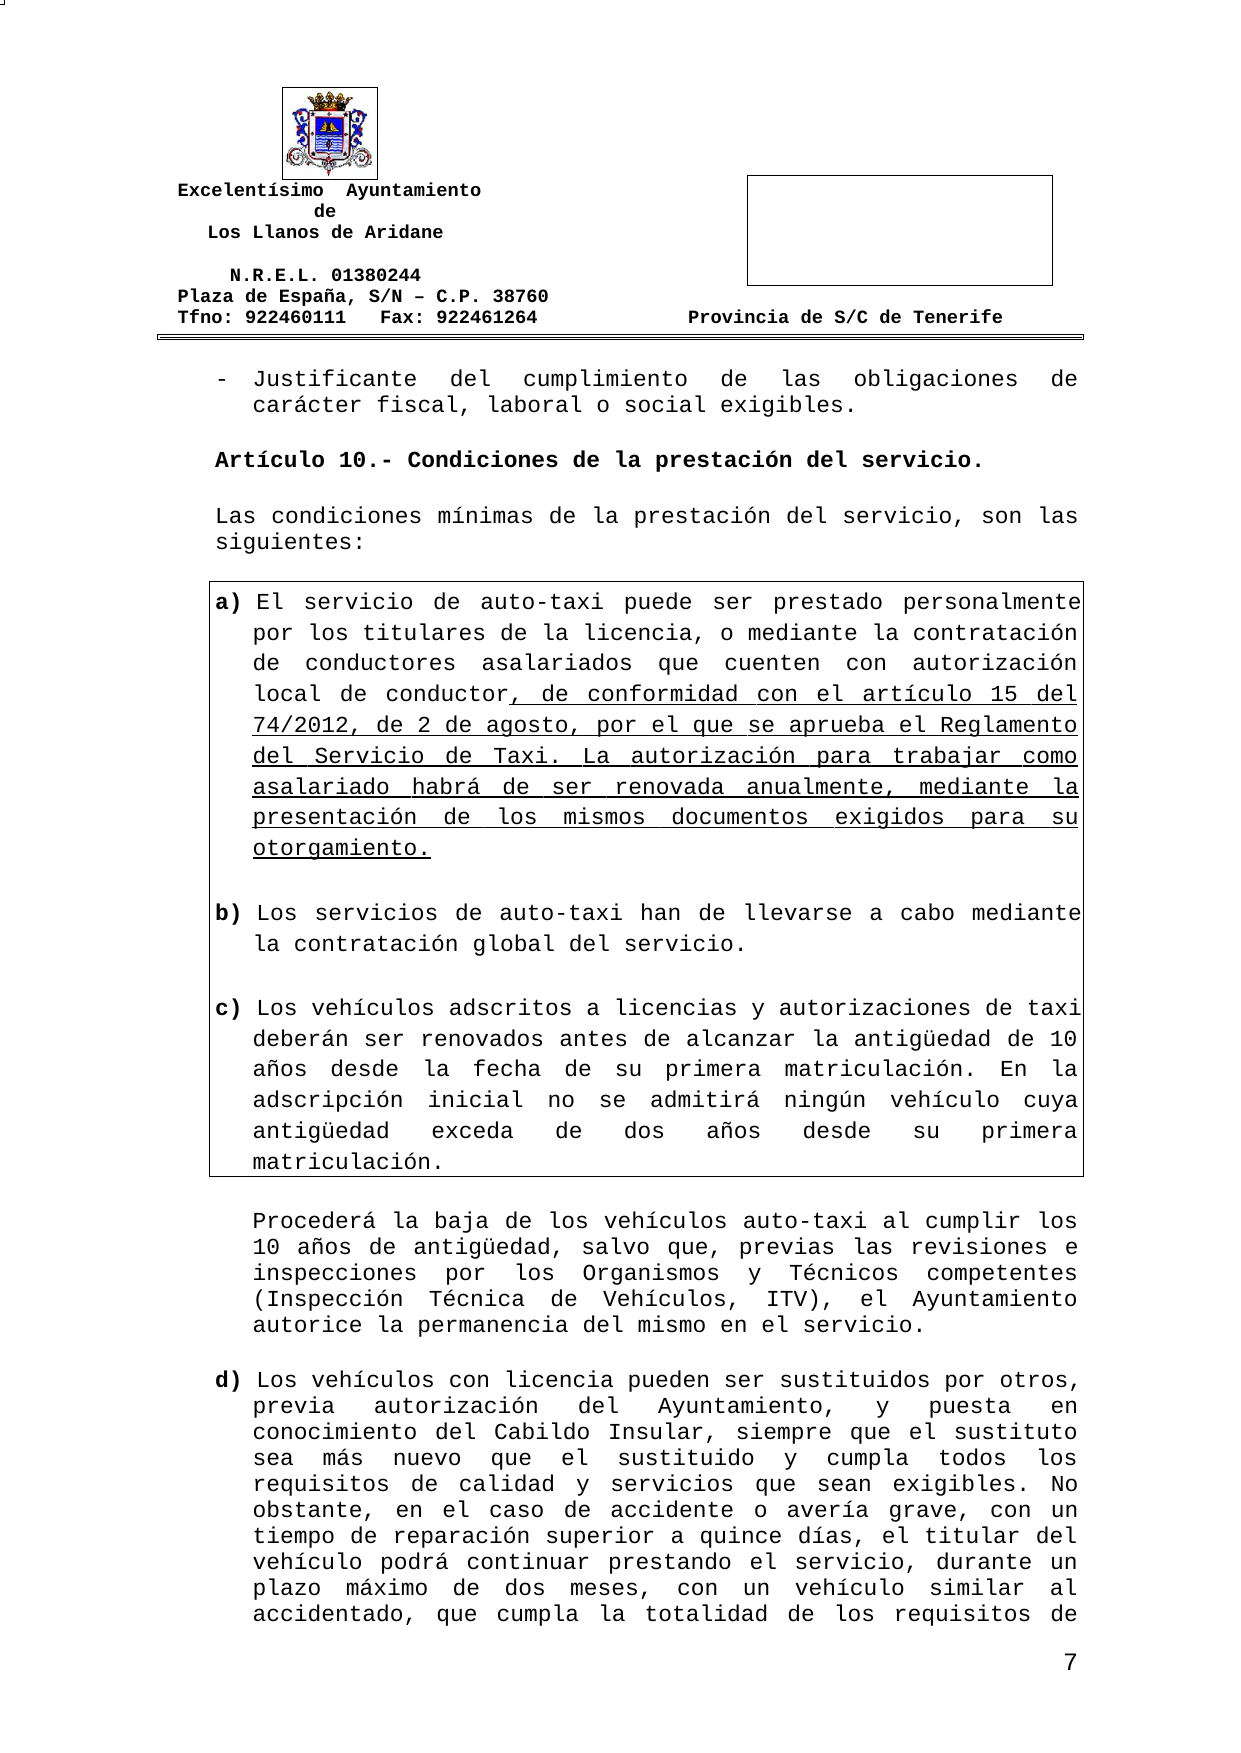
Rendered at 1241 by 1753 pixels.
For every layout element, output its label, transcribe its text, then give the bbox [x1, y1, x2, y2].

text previa autorización del Ayuntamiento, y puesta en [252, 1393, 1103, 1419]
text presentación de los mismos documentos exigidos para su [252, 804, 1103, 830]
text de [314, 200, 506, 222]
text - [215, 366, 252, 392]
text tiempo de reparación superior a quince días, el titular del [252, 1523, 1103, 1549]
text b) Los servicios de auto-taxi han de llevarse a cabo mediante [215, 899, 1103, 925]
text asalariado habrá de ser renovada anualmente, mediante la [252, 773, 1103, 799]
text Los Llanos de Aridane [207, 222, 468, 243]
text Provincia de S/C de Tenerife [688, 307, 1028, 328]
text d) Los vehículos con licencia pueden ser sustituidos por otros, [215, 1367, 1103, 1393]
text Artículo 10.- Condiciones de la prestación del servicio. [215, 446, 1010, 472]
picture [210, 582, 1083, 1176]
picture [748, 176, 1052, 285]
text matriculación. [252, 1148, 1103, 1174]
text 1 [252, 1234, 266, 1260]
text adscripción inicial no se admitirá ningún vehículo cuya [252, 1087, 1103, 1113]
text autorice la permanencia del mismo en el servicio. [252, 1312, 1103, 1338]
text la contratación global del servicio. [252, 930, 772, 956]
text inspecciones por los Organismos y Técnicos competentes [252, 1260, 1103, 1286]
text Excelentísimo Ayuntamiento [177, 179, 506, 200]
text otorgamiento. [252, 835, 1103, 861]
picture [283, 88, 377, 179]
text requisitos de calidad y servicios que sean exigibles. No [252, 1471, 1103, 1497]
text Justificante del cumplimiento de las obligaciones de [252, 366, 1103, 392]
picture [158, 335, 1083, 339]
text conocimiento del Cabildo Insular, siempre que el sustituto [252, 1419, 1103, 1445]
text por los titulares de la licencia, o mediante la contratación [252, 619, 1103, 645]
text N.R.E.L. 01380244 [229, 264, 574, 285]
text antigüedad exceda de dos años desde su primera [252, 1118, 1103, 1144]
text carácter fiscal, laboral o social exigibles. [252, 392, 1103, 418]
text Las condiciones mínimas de la prestación del servicio, son las [215, 502, 1103, 528]
text de conductores asalariados que cuenten con autorización [252, 650, 1103, 676]
text obstante, en el caso de accidente o avería grave, con un [252, 1497, 1103, 1523]
text del Servicio de Taxi. La autorización para trabajar como [252, 743, 1103, 768]
text c) Los vehículos adscritos a licencias y autorizaciones de taxi [215, 994, 1103, 1021]
text a) El servicio de auto-taxi puede ser prestado personalmente [215, 588, 1103, 614]
text plazo máximo de dos meses, con un vehículo similar al [252, 1575, 1103, 1601]
text 0 años de antigüedad, salvo que, previas las revisiones e [266, 1234, 1103, 1260]
text deberán ser renovados antes de alcanzar la antigüedad de 10 [252, 1025, 1103, 1051]
text local de conductor, de conformidad con el artículo 15 del [252, 681, 1103, 707]
text Procederá la baja de los vehículos auto-taxi al cumplir los [252, 1208, 1103, 1234]
text accidentado, que cumpla la totalidad de los requisitos de [252, 1601, 1103, 1627]
text vehículo podrá continuar prestando el servicio, durante un [252, 1549, 1103, 1575]
text sea más nuevo que el sustituido y cumpla todos los [252, 1445, 1103, 1471]
text Plaza de España, S/N – C.P. 38760 [177, 285, 574, 307]
text 74/2012, de 2 de agosto, por el que se aprueba el Reglamento [252, 712, 1103, 738]
text años desde la fecha de su primera matriculación. En la [252, 1056, 1103, 1082]
text siguientes: [215, 528, 1103, 554]
text Tfno: 922460111 Fax: 922461264 [177, 307, 562, 328]
text (Inspección Técnica de Vehículos, ITV), el Ayuntamiento [252, 1286, 1103, 1312]
text 7 [1063, 1648, 1103, 1677]
